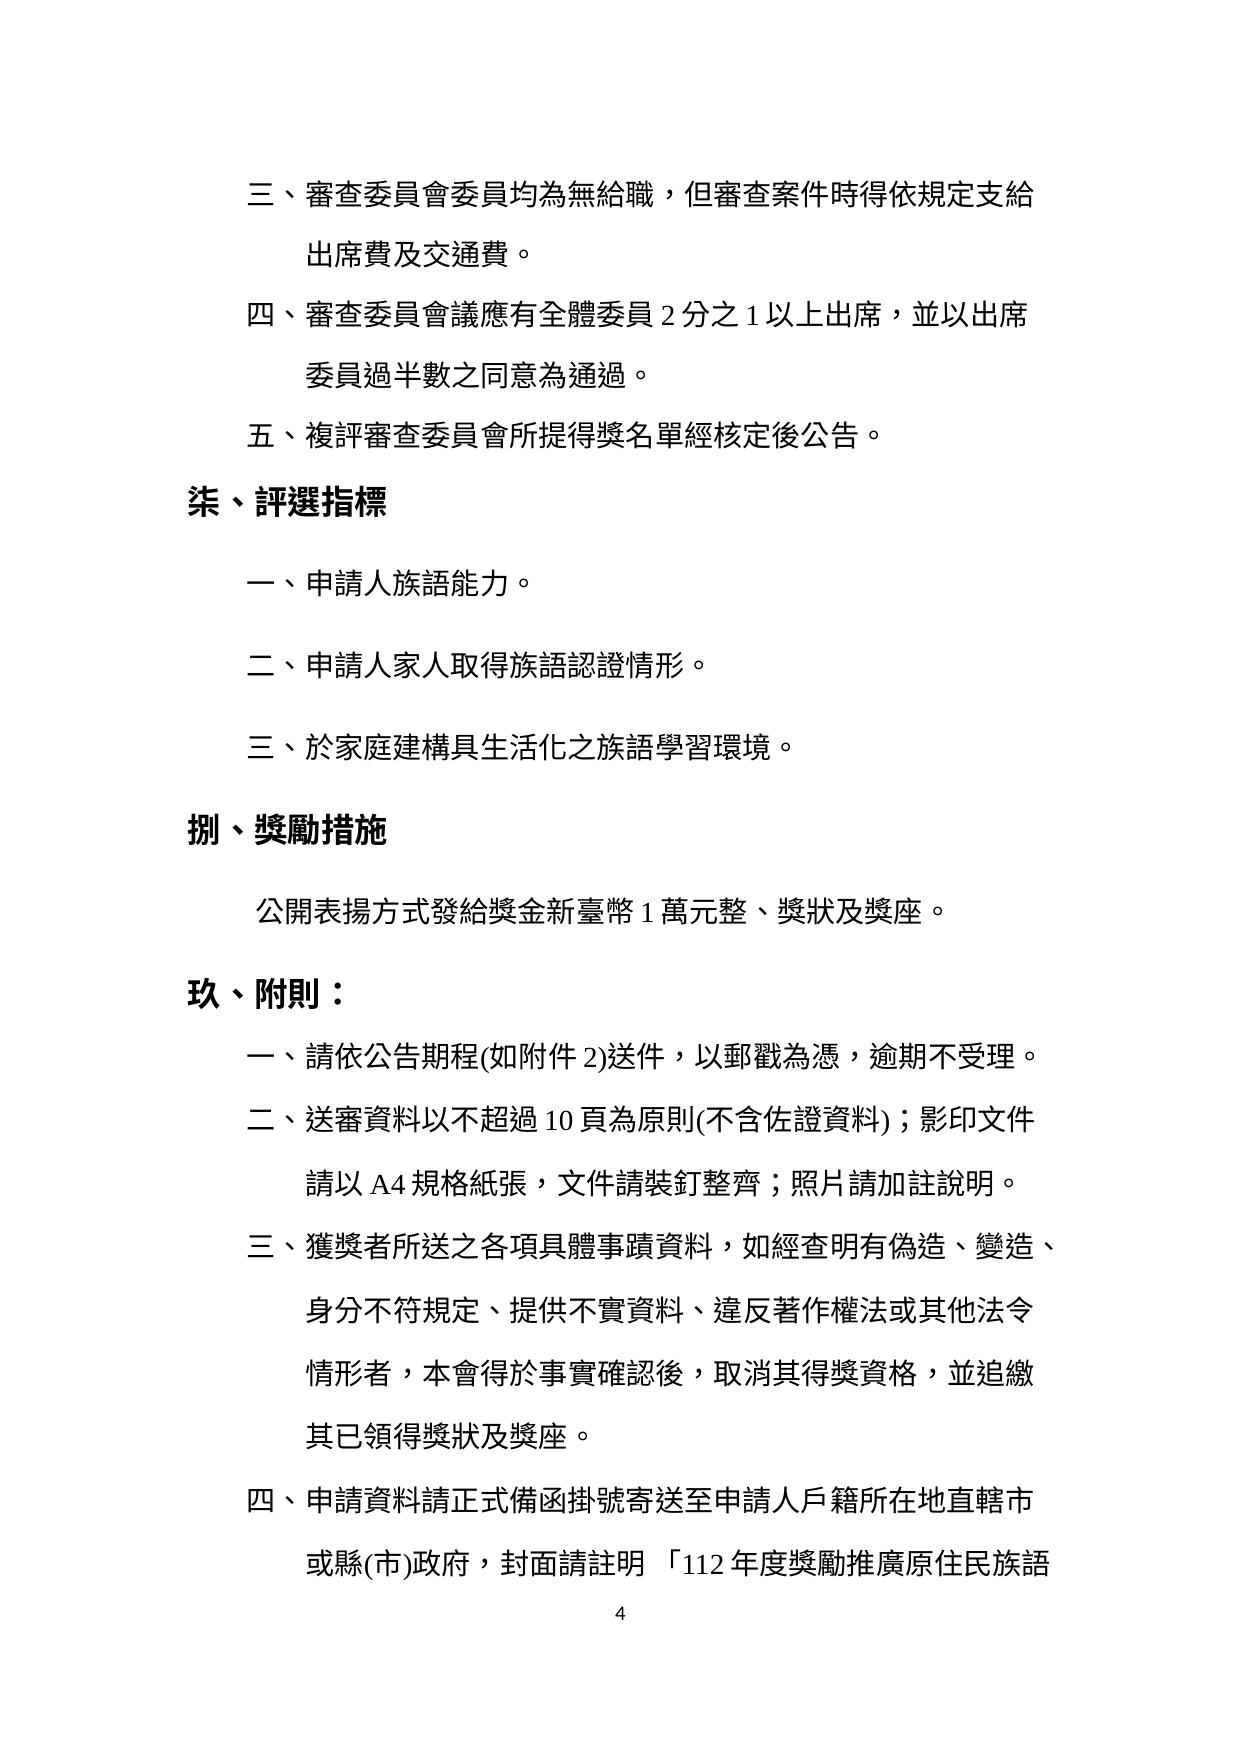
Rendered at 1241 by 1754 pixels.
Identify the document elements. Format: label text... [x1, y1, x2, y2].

text 二、申請人家人取得族語認證情形。 [246, 623, 1053, 705]
text 四、申請資料請正式備函掛號寄送至申請人戶籍所在地直轄市或縣(市)政府，封面請註明 「112年度獎勵推廣原住民族語 [246, 1477, 1053, 1583]
text 二、送審資料以不超過10頁為原則(不含佐證資料)；影印文件請以A4規格紙張，文件請裝釘整齊；照片請加註說明。 [246, 1097, 1053, 1202]
text 一、請依公告期程(如附件2)送件，以郵戳為憑，逾期不受理。 [246, 1033, 1053, 1076]
text 公開表揚方式發給獎金新臺幣1萬元整、獎狀及獎座。 [254, 869, 1053, 951]
text 三、獲獎者所送之各項具體事蹟資料，如經查明有偽造、變造、身分不符規定、提供不實資料、違反著作權法或其他法令情形者，本會得於事實確認後，取消其得獎資格，並追繳其已領得獎狀及獎座。 [246, 1224, 1053, 1456]
text 三、審查委員會委員均為無給職，但審查案件時得依規定支給出席費及交通費。 [246, 157, 1053, 277]
text 柒、評選指標 [187, 459, 1053, 541]
text 三、於家庭建構具生活化之族語學習環境。 [246, 705, 1053, 787]
text 一、申請人族語能力。 [246, 541, 1053, 623]
text 五、複評審查委員會所提得獎名單經核定後公告。 [246, 398, 1053, 459]
text 玖、附則： [187, 951, 1053, 1033]
text 捌、獎勵措施 [187, 787, 1053, 869]
text 四、審查委員會議應有全體委員2分之1以上出席，並以出席委員過半數之同意為通過。 [246, 277, 1053, 398]
